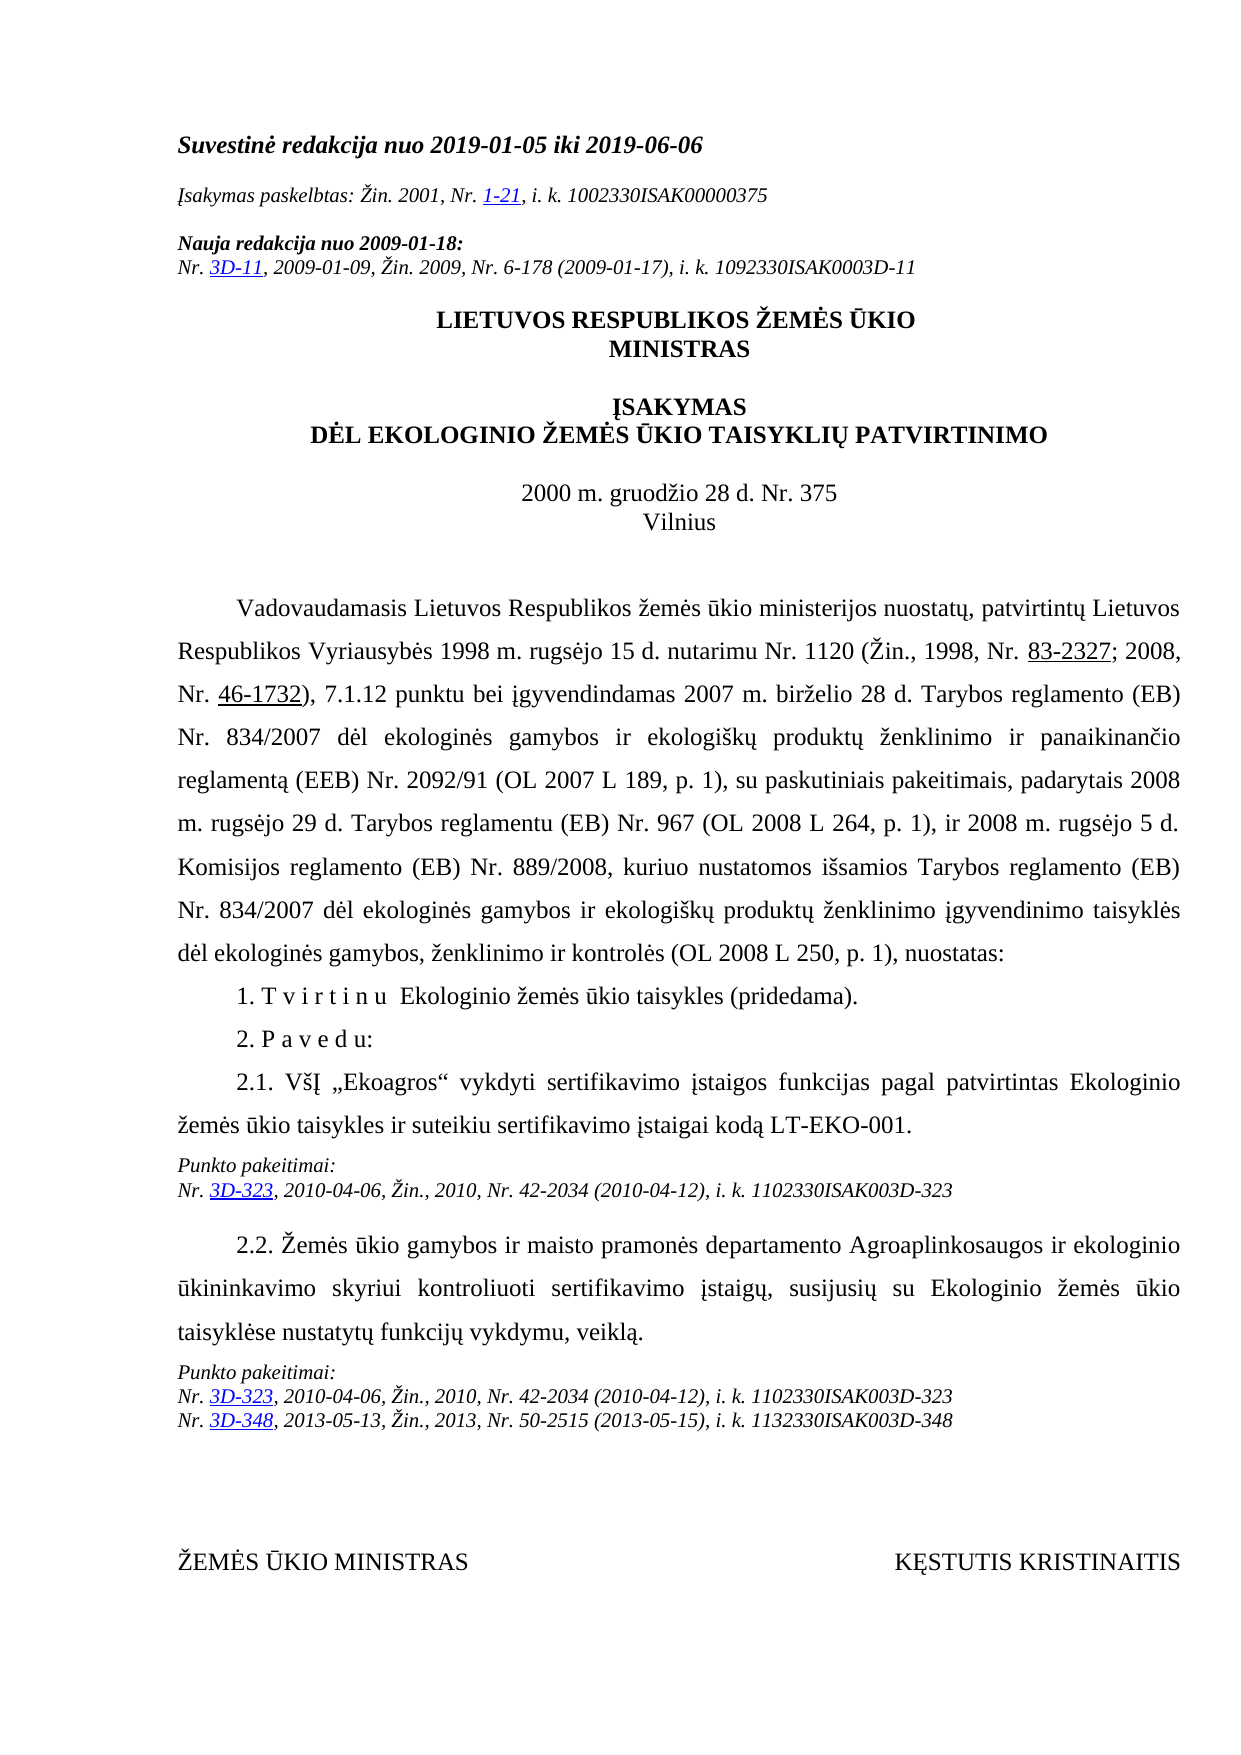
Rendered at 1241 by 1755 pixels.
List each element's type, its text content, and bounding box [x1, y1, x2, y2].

text Punkto pakeitimai: [177, 1360, 1181, 1384]
text Vilnius [177, 507, 1181, 535]
text Nr. 3D-348, 2013-05-13, Žin., 2013, Nr. 50-2515 (2013-05-15), i. k. 1132330ISAK003D-348 [177, 1408, 1181, 1432]
text Vadovaudamasis Lietuvos Respublikos žemės ūkio ministerijos nuostatų, patvirtintų Lietuvos Respublikos Vyriausybės 1998 m. rugsėjo 15 d. nutarimu Nr. 1120 (Žin., 1998, Nr. 83-2327; 2008, Nr. 46-1732), 7.1.12 punktu bei įgyvendindamas 2007 m. birželio 28 d. Tarybos reglamento (EB) Nr. 834/2007 dėl ekologinės gamybos ir ekologiškų produktų ženklinimo ir panaikinančio reglamentą (EEB) Nr. 2092/91 (OL 2007 L 189, p. 1), su paskutiniais pakeitimais, padarytais 2008 m. rugsėjo 29 d. Tarybos reglamentu (EB) Nr. 967 (OL 2008 L 264, p. 1), ir 2008 m. rugsėjo 5 d. Komisijos reglamento (EB) Nr. 889/2008, kuriuo nustatomos išsamios Tarybos reglamento (EB) Nr. 834/2007 dėl ekologinės gamybos ir ekologiškų produktų ženklinimo įgyvendinimo taisyklės dėl ekologinės gamybos, ženklinimo ir kontrolės (OL 2008 L 250, p. 1), nuostatas: [177, 593, 1181, 967]
text 2. Pavedu: [177, 1024, 1181, 1053]
text Nr. 3D-323, 2010-04-06, Žin., 2010, Nr. 42-2034 (2010-04-12), i. k. 1102330ISAK003D-323 [177, 1384, 1181, 1408]
text LIETUVOS RESPUBLIKOS ŽEMĖS ŪKIO [177, 305, 1181, 334]
text ĮSAKYMAS [177, 392, 1181, 420]
text Nauja redakcija nuo 2009-01-18: [177, 231, 1181, 255]
text 1. Tvirtinu Ekologinio žemės ūkio taisykles (pridedama). [177, 981, 1181, 1010]
text 2000 m. gruodžio 28 d. Nr. 375 [177, 478, 1181, 507]
text Punkto pakeitimai: [177, 1153, 1181, 1177]
text Suvestinė redakcija nuo 2019-01-05 iki 2019-06-06 [177, 130, 1181, 159]
text DĖL EKOLOGINIO ŽEMĖS ŪKIO TAISYKLIŲ PATVIRTINIMO [177, 420, 1181, 449]
text Įsakymas paskelbtas: Žin. 2001, Nr. 1-21, i. k. 1002330ISAK00000375 [177, 183, 1181, 207]
text 2.2. Žemės ūkio gamybos ir maisto pramonės departamento Agroaplinkosaugos ir ekologinio ūkininkavimo skyriui kontroliuoti sertifikavimo įstaigų, susijusių su Ekologinio žemės ūkio taisyklėse nustatytų funkcijų vykdymu, veiklą. [177, 1230, 1181, 1345]
text 2.1. VšĮ „Ekoagros“ vykdyti sertifikavimo įstaigos funkcijas pagal patvirtintas Ekologinio žemės ūkio taisykles ir suteikiu sertifikavimo įstaigai kodą LT-EKO-001. [177, 1067, 1181, 1139]
text MINISTRAS [177, 334, 1181, 363]
text ŽEMĖS ŪKIO MINISTRAS KĘSTUTIS KRISTINAITIS [177, 1547, 1181, 1576]
text Nr. 3D-323, 2010-04-06, Žin., 2010, Nr. 42-2034 (2010-04-12), i. k. 1102330ISAK003D-323 [177, 1177, 1181, 1202]
text Nr. 3D-11, 2009-01-09, Žin. 2009, Nr. 6-178 (2009-01-17), i. k. 1092330ISAK0003D-11 [177, 255, 1181, 279]
